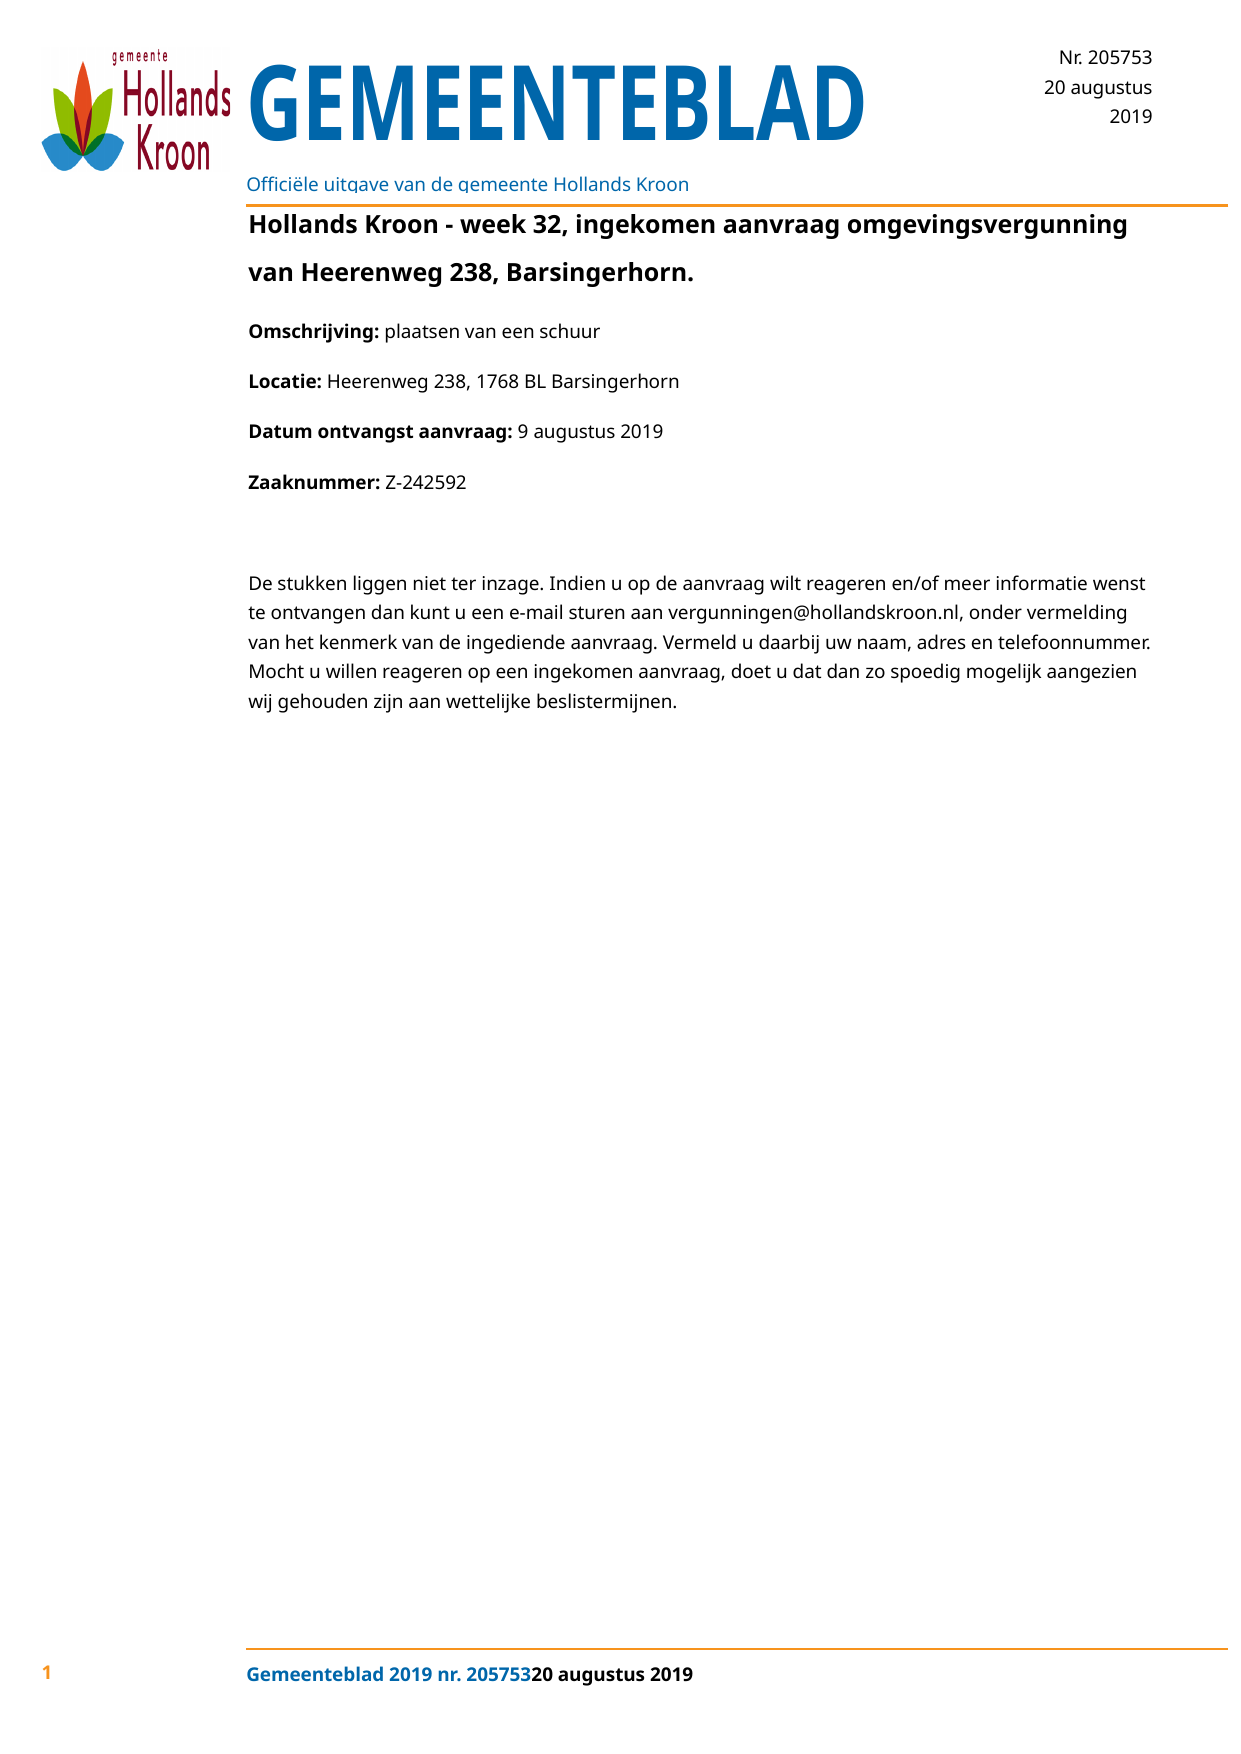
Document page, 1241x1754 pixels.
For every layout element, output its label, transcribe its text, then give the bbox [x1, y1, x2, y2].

text Datum ontvangst aanvraag: 9 augustus 2019 [248, 419, 1152, 444]
picture [41, 47, 231, 172]
text De stukken liggen niet ter inzage. Indien u op de aanvraag wilt reageren en/of meer informatie wenst te ontvangen dan kunt u een e-mail sturen aan vergunningen@hollandskroon.nl, onder vermelding van het kenmerk van de ingediende aanvraag. Vermeld u daarbij uw naam, adres en telefoonnummer. Mocht u willen reageren op een ingekomen aanvraag, doet u dat dan zo spoedig mogelijk aangezien wij gehouden zijn aan wettelijke beslistermijnen. [248, 570, 1152, 714]
text Locatie: Heerenweg 238, 1768 BL Barsingerhorn [248, 368, 1152, 394]
text Hollands Kroon - week 32, ingekomen aanvraag omgevingsvergunning van Heerenweg 238, Barsingerhorn. [248, 207, 1152, 288]
text Omschrijving: plaatsen van een schuur [248, 318, 1152, 344]
text Zaaknummer: Z-242592 [248, 469, 1152, 495]
